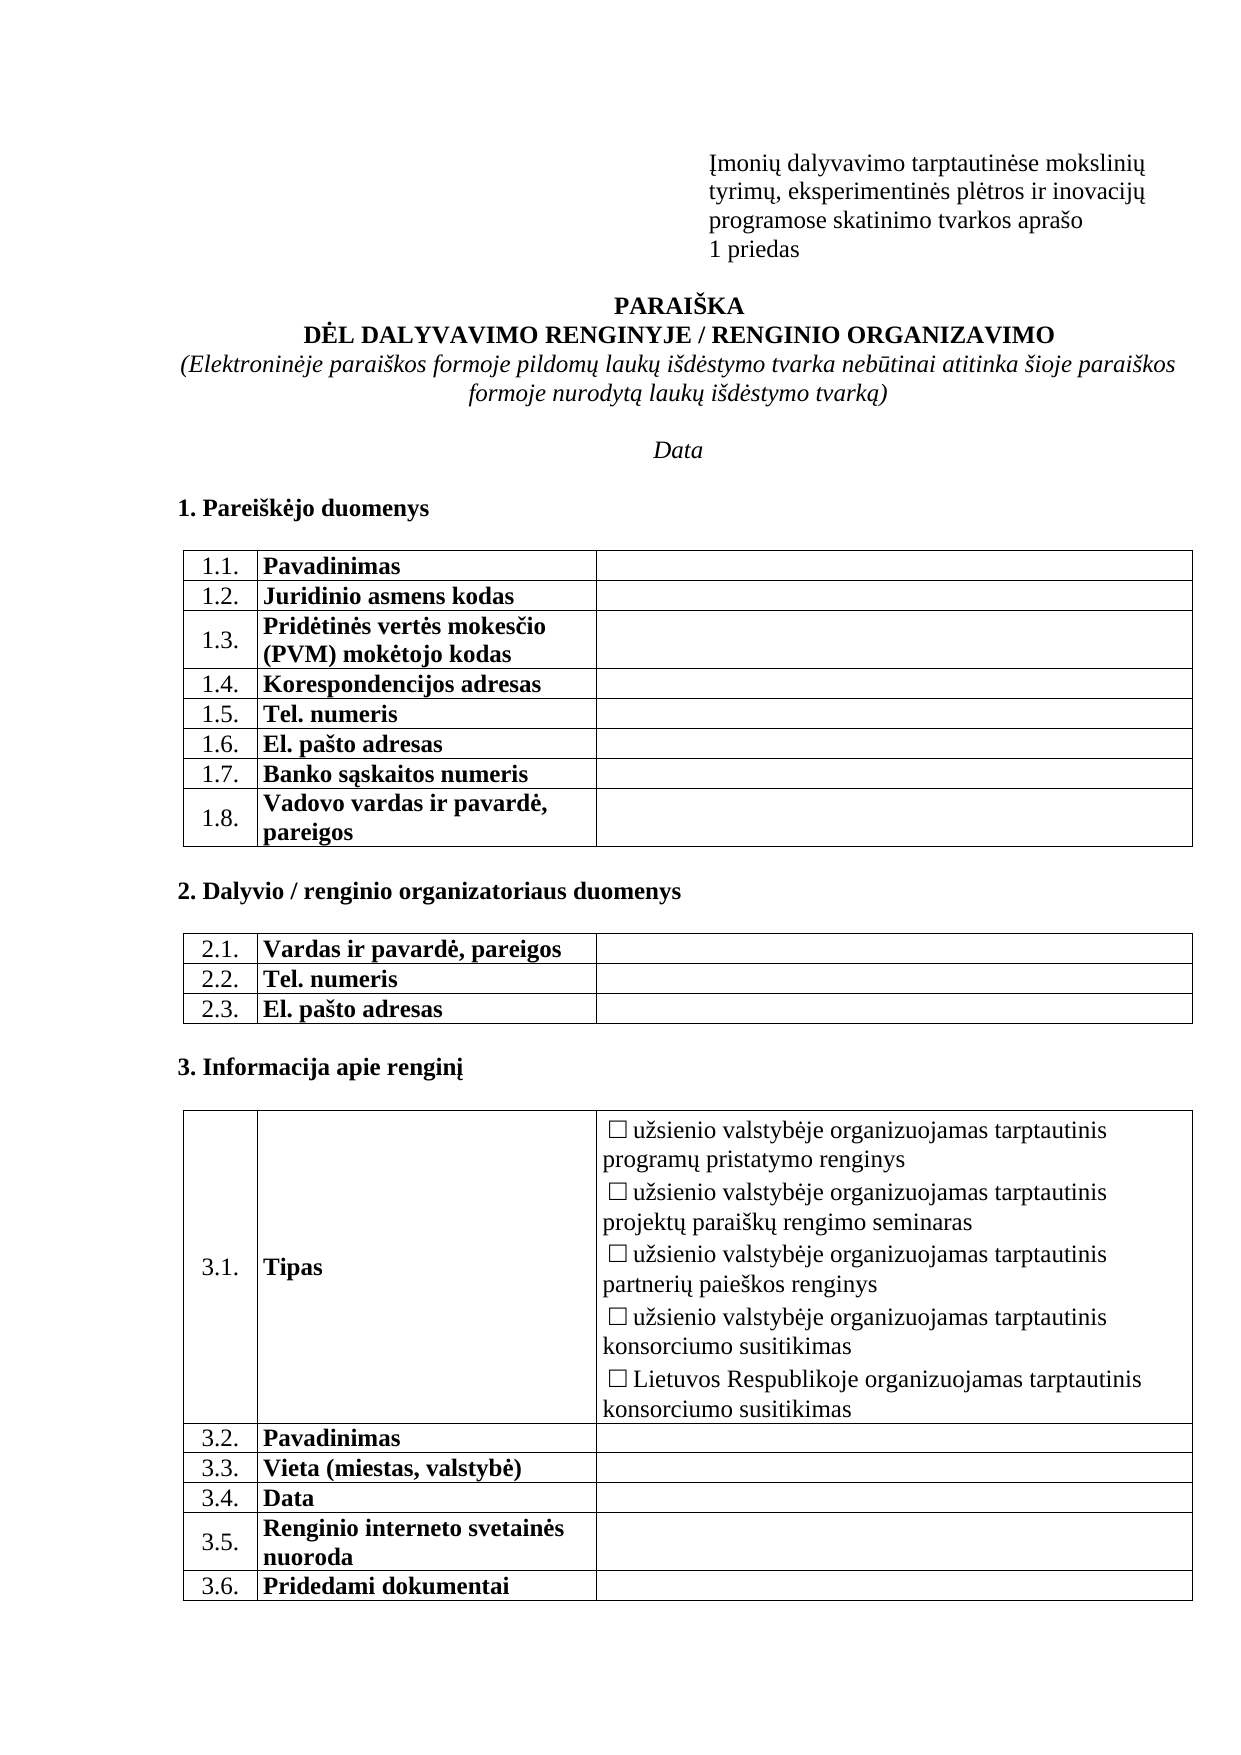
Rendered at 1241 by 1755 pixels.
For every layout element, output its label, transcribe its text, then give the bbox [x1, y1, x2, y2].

table_cell Tel. numeris [258, 964, 596, 993]
table_cell Vadovo vardas ir pavardė, pareigos [258, 789, 596, 846]
text (Elektroninėje paraiškos formoje pildomų laukų išdėstymo tvarka nebūtinai atitinka šioje paraiškos formoje nurodytą laukų išdėstymo tvarką) [177, 349, 1181, 406]
table_header Pavadinimas [258, 551, 596, 580]
table_cell [597, 669, 1192, 698]
table_cell 1.5. [184, 699, 257, 728]
table_cell Juridinio asmens kodas [258, 581, 596, 610]
table_header [597, 551, 1192, 580]
text 1 priedas [709, 234, 1181, 263]
table_cell Pavadinimas [258, 1424, 596, 1452]
table_header Tipas [258, 1111, 596, 1422]
table_cell 1.8. [184, 789, 257, 846]
table_cell 1.7. [184, 759, 257, 787]
table_cell [597, 1453, 1192, 1482]
text Data [177, 435, 1181, 464]
table_cell 1.6. [184, 729, 257, 758]
table_cell [597, 699, 1192, 728]
table_cell Pridedami dokumentai [258, 1571, 596, 1600]
table_cell El. pašto adresas [258, 994, 596, 1023]
table_cell [597, 759, 1192, 787]
table_cell Tel. numeris [258, 699, 596, 728]
table_cell Banko sąskaitos numeris [258, 759, 596, 787]
table_cell [597, 1424, 1192, 1452]
table_cell [597, 1483, 1192, 1512]
table_header 1.1. [184, 551, 257, 580]
text 3. Informacija apie renginį [177, 1052, 1181, 1081]
table_cell 1.4. [184, 669, 257, 698]
text programose skatinimo tvarkos aprašo [709, 205, 1181, 234]
table_cell 1.3. [184, 611, 257, 668]
table_cell [597, 611, 1192, 668]
table_header 2.1. [184, 934, 257, 963]
table_cell 3.3. [184, 1453, 257, 1482]
text DĖL DALYVAVIMO RENGINYJE / RENGINIO ORGANIZAVIMO [177, 320, 1181, 349]
table_header [597, 934, 1192, 963]
text PARAIŠKA [177, 291, 1181, 320]
table_cell [597, 964, 1192, 993]
table_header □ užsienio valstybėje organizuojamas tarptautinis programų pristatymo renginys □ užsienio valstybėje organizuojamas tarptautinis projektų paraiškų rengimo seminaras □ užsienio valstybėje organizuojamas tarptautinis partnerių paieškos renginys □ užsienio valstybėje organizuojamas tarptautinis konsorciumo susitikimas □ Lietuvos Respublikoje organizuojamas tarptautinis konsorciumo susitikimas [597, 1111, 1192, 1422]
table_cell Korespondencijos adresas [258, 669, 596, 698]
table_cell 3.5. [184, 1513, 257, 1570]
table_cell [597, 581, 1192, 610]
table_cell [597, 1513, 1192, 1570]
table_cell 3.4. [184, 1483, 257, 1512]
table_cell Vieta (miestas, valstybė) [258, 1453, 596, 1482]
table_cell [597, 729, 1192, 758]
table_cell 3.6. [184, 1571, 257, 1600]
table_header Vardas ir pavardė, pareigos [258, 934, 596, 963]
table_cell Renginio interneto svetainės nuoroda [258, 1513, 596, 1570]
text tyrimų, eksperimentinės plėtros ir inovacijų [709, 176, 1181, 205]
table_cell Pridėtinės vertės mokesčio (PVM) mokėtojo kodas [258, 611, 596, 668]
table_cell Data [258, 1483, 596, 1512]
table_cell 1.2. [184, 581, 257, 610]
table_cell 2.2. [184, 964, 257, 993]
table_cell El. pašto adresas [258, 729, 596, 758]
text 2. Dalyvio / renginio organizatoriaus duomenys [177, 876, 1181, 904]
table_cell 2.3. [184, 994, 257, 1023]
table_cell [597, 789, 1192, 846]
table_cell 3.2. [184, 1424, 257, 1452]
table_cell [597, 1571, 1192, 1600]
table_header 3.1. [184, 1111, 257, 1422]
text 1. Pareiškėjo duomenys [177, 493, 1181, 521]
text Įmonių dalyvavimo tarptautinėse mokslinių [709, 148, 1181, 176]
table_cell [597, 994, 1192, 1023]
